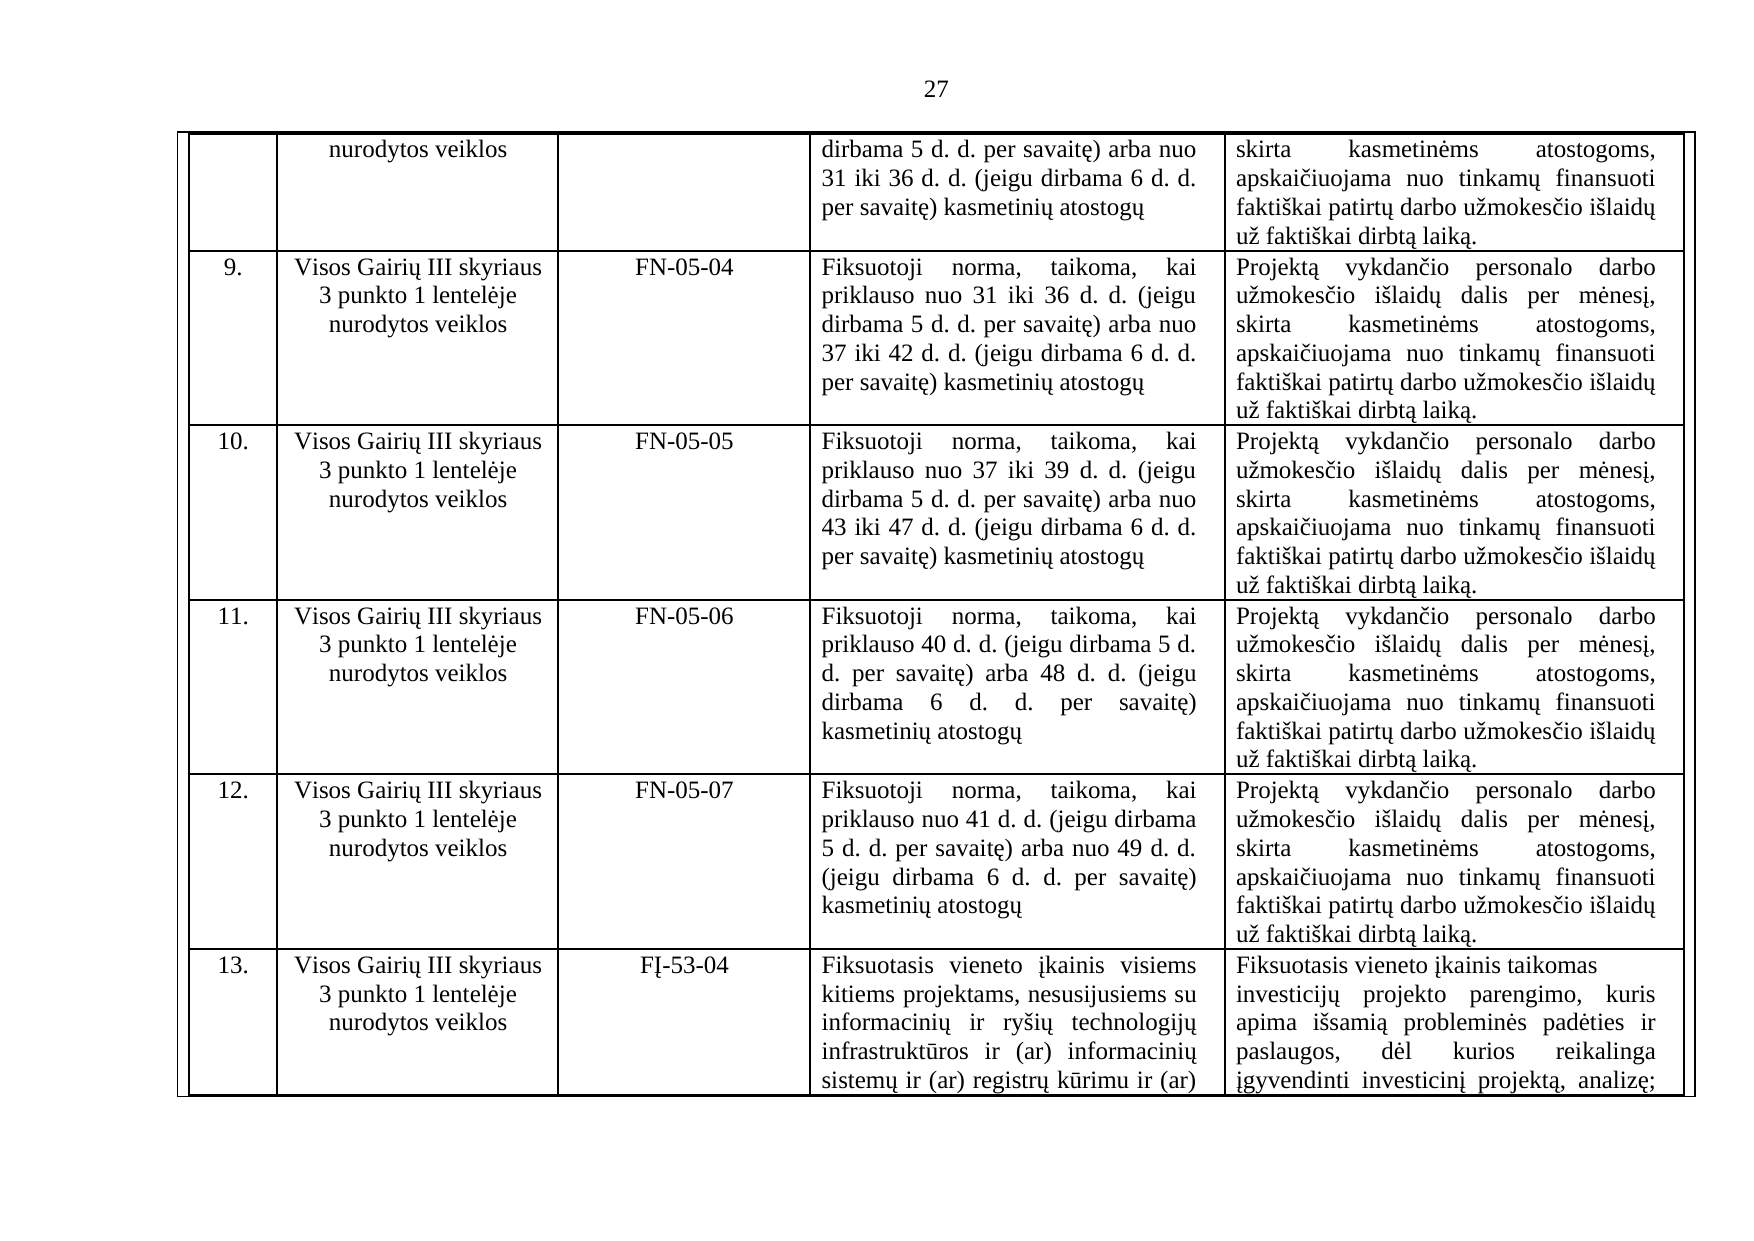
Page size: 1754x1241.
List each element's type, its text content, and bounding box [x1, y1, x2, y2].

table_cell skirta kasmetinėms atostogoms, apskaičiuojama nuo tinkamų finansuoti faktiškai patirtų darbo užmokesčio išlaidų už faktiškai dirbtą laiką. [1226, 135, 1683, 249]
table_cell Fiksuotoji norma, taikoma, kai priklauso 40 d. d. (jeigu dirbama 5 d. d. per savaitę) arba 48 d. d. (jeigu dirbama 6 d. d. per savaitę) kasmetinių atostogų [811, 601, 1224, 773]
table_cell Fiksuotasis vieneto įkainis visiems kitiems projektams, nesusijusiems su informacinių ir ryšių technologijų infrastruktūros ir (ar) informacinių sistemų ir (ar) registrų kūrimu ir (ar) [811, 950, 1224, 1094]
table_cell FN-05-04 [559, 252, 809, 424]
table_cell Fiksuotoji norma, taikoma, kai priklauso nuo 37 iki 39 d. d. (jeigu dirbama 5 d. d. per savaitę) arba nuo 43 iki 47 d. d. (jeigu dirbama 6 d. d. per savaitę) kasmetinių atostogų [811, 426, 1224, 599]
table_cell 10. [190, 426, 276, 599]
table_cell FN-05-06 [559, 601, 809, 773]
table_cell Visos Gairių III skyriaus 3 punkto 1 lentelėje nurodytos veiklos [278, 252, 557, 424]
table_cell Visos Gairių III skyriaus 3 punkto 1 lentelėje nurodytos veiklos [278, 950, 557, 1094]
table_cell Projektą vykdančio personalo darbo užmokesčio išlaidų dalis per mėnesį, skirta kasmetinėms atostogoms, apskaičiuojama nuo tinkamų finansuoti faktiškai patirtų darbo užmokesčio išlaidų už faktiškai dirbtą laiką. [1226, 775, 1683, 948]
table_cell Projektą vykdančio personalo darbo užmokesčio išlaidų dalis per mėnesį, skirta kasmetinėms atostogoms, apskaičiuojama nuo tinkamų finansuoti faktiškai patirtų darbo užmokesčio išlaidų už faktiškai dirbtą laiką. [1226, 252, 1683, 424]
table_cell Projektą vykdančio personalo darbo užmokesčio išlaidų dalis per mėnesį, skirta kasmetinėms atostogoms, apskaičiuojama nuo tinkamų finansuoti faktiškai patirtų darbo užmokesčio išlaidų už faktiškai dirbtą laiką. [1226, 426, 1683, 599]
table_cell Visos Gairių III skyriaus 3 punkto 1 lentelėje nurodytos veiklos [278, 775, 557, 948]
table_cell Visos Gairių III skyriaus 3 punkto 1 lentelėje nurodytos veiklos [278, 601, 557, 773]
table_cell FĮ-53-04 [559, 950, 809, 1094]
table_cell 13. [190, 950, 276, 1094]
table_cell [190, 135, 276, 249]
table_cell Fiksuotoji norma, taikoma, kai priklauso nuo 31 iki 36 d. d. (jeigu dirbama 5 d. d. per savaitę) arba nuo 37 iki 42 d. d. (jeigu dirbama 6 d. d. per savaitę) kasmetinių atostogų [811, 252, 1224, 424]
table_cell 12. [190, 775, 276, 948]
table_cell nurodytos veiklos [278, 135, 557, 249]
table_cell FN-05-05 [559, 426, 809, 599]
table_cell [178, 133, 188, 1096]
table_cell Visos Gairių III skyriaus 3 punkto 1 lentelėje nurodytos veiklos [278, 426, 557, 599]
table_cell Fiksuotasis vieneto įkainis taikomas investicijų projekto parengimo, kuris apima išsamią probleminės padėties ir paslaugos, dėl kurios reikalinga įgyvendinti investicinį projektą, analizę; [1226, 950, 1683, 1094]
table_cell FN-05-07 [559, 775, 809, 948]
table_cell 9. [190, 252, 276, 424]
table_cell 11. [190, 601, 276, 773]
table_cell Projektą vykdančio personalo darbo užmokesčio išlaidų dalis per mėnesį, skirta kasmetinėms atostogoms, apskaičiuojama nuo tinkamų finansuoti faktiškai patirtų darbo užmokesčio išlaidų už faktiškai dirbtą laiką. [1226, 601, 1683, 773]
table_cell dirbama 5 d. d. per savaitę) arba nuo 31 iki 36 d. d. (jeigu dirbama 6 d. d. per savaitę) kasmetinių atostogų [811, 135, 1224, 249]
table_cell Fiksuotoji norma, taikoma, kai priklauso nuo 41 d. d. (jeigu dirbama 5 d. d. per savaitę) arba nuo 49 d. d. (jeigu dirbama 6 d. d. per savaitę) kasmetinių atostogų [811, 775, 1224, 948]
table_cell [1685, 133, 1694, 1096]
table_cell [559, 135, 809, 249]
